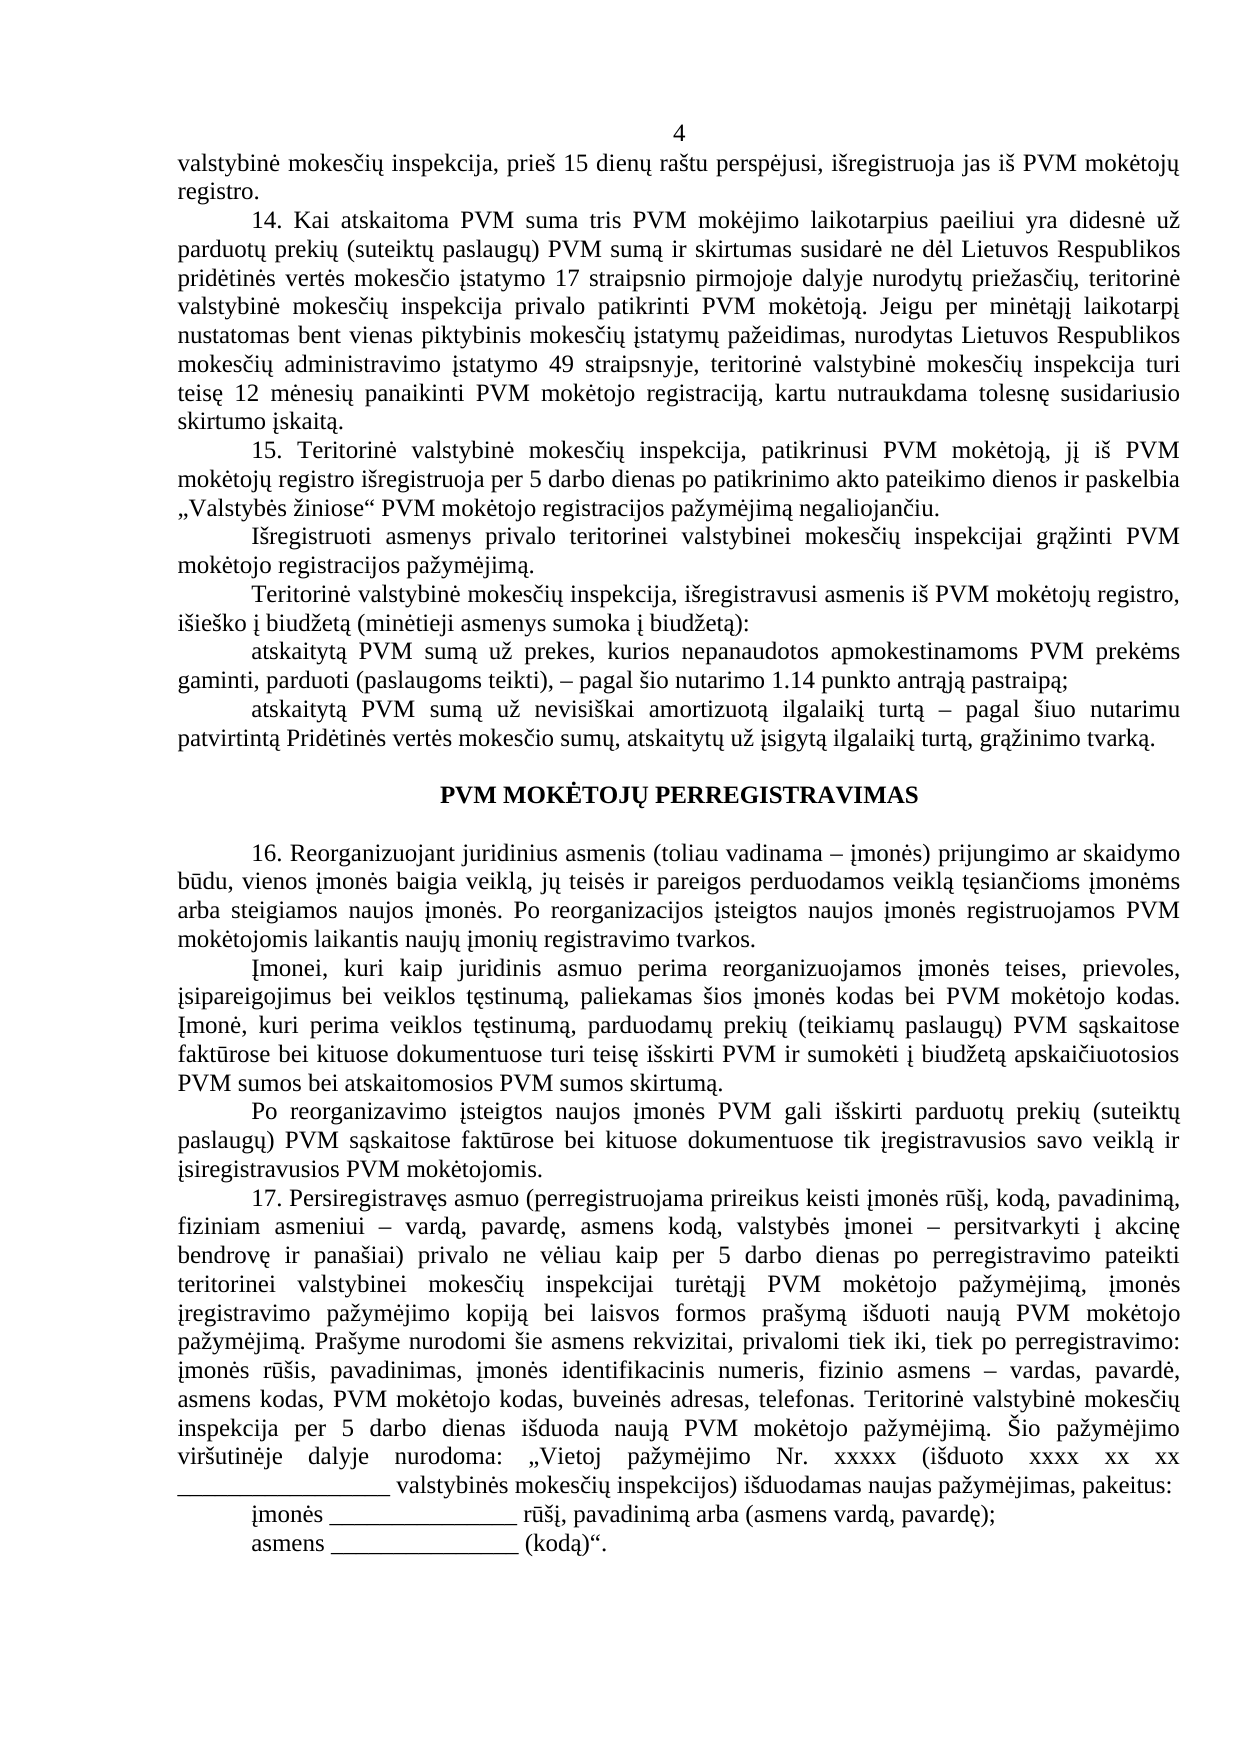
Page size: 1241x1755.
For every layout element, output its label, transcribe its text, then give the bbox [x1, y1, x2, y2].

text 14. Kai atskaitoma PVM suma tris PVM mokėjimo laikotarpius paeiliui yra didesnė už parduotų prekių (suteiktų paslaugų) PVM sumą ir skirtumas susidarė ne dėl Lietuvos Respublikos pridėtinės vertės mokesčio įstatymo 17 straipsnio pirmojoje dalyje nurodytų priežasčių, teritorinė valstybinė mokesčių inspekcija privalo patikrinti PVM mokėtoją. Jeigu per minėtąjį laikotarpį nustatomas bent vienas piktybinis mokesčių įstatymų pažeidimas, nurodytas Lietuvos Respublikos mokesčių administravimo įstatymo 49 straipsnyje, teritorinė valstybinė mokesčių inspekcija turi teisę 12 mėnesių panaikinti PVM mokėtojo registraciją, kartu nutraukdama tolesnę susidariusio skirtumo įskaitą. [177, 205, 1181, 435]
text 15. Teritorinė valstybinė mokesčių inspekcija, patikrinusi PVM mokėtoją, jį iš PVM mokėtojų registro išregistruoja per 5 darbo dienas po patikrinimo akto pateikimo dienos ir paskelbia „Valstybės žiniose“ PVM mokėtojo registracijos pažymėjimą negaliojančiu. [177, 435, 1181, 521]
text įmonės _______________ rūšį, pavadinimą arba (asmens vardą, pavardę); [177, 1499, 1181, 1528]
text atskaitytą PVM sumą už nevisiškai amortizuotą ilgalaikį turtą – pagal šiuo nutarimu patvirtintą Pridėtinės vertės mokesčio sumų, atskaitytų už įsigytą ilgalaikį turtą, grąžinimo tvarką. [177, 694, 1181, 751]
text valstybinė mokesčių inspekcija, prieš 15 dienų raštu perspėjusi, išregistruoja jas iš PVM mokėtojų registro. [177, 148, 1181, 205]
text asmens _______________ (kodą)“. [177, 1528, 1181, 1556]
text Įmonei, kuri kaip juridinis asmuo perima reorganizuojamos įmonės teises, prievoles, įsipareigojimus bei veiklos tęstinumą, paliekamas šios įmonės kodas bei PVM mokėtojo kodas. Įmonė, kuri perima veiklos tęstinumą, parduodamų prekių (teikiamų paslaugų) PVM sąskaitose faktūrose bei kituose dokumentuose turi teisę išskirti PVM ir sumokėti į biudžetą apskaičiuotosios PVM sumos bei atskaitomosios PVM sumos skirtumą. [177, 953, 1181, 1096]
text 16. Reorganizuojant juridinius asmenis (toliau vadinama – įmonės) prijungimo ar skaidymo būdu, vienos įmonės baigia veiklą, jų teisės ir pareigos perduodamos veiklą tęsiančioms įmonėms arba steigiamos naujos įmonės. Po reorganizacijos įsteigtos naujos įmonės registruojamos PVM mokėtojomis laikantis naujų įmonių registravimo tvarkos. [177, 838, 1181, 953]
text PVM mokėtojų perregistravimas [177, 780, 1181, 809]
text Išregistruoti asmenys privalo teritorinei valstybinei mokesčių inspekcijai grąžinti PVM mokėtojo registracijos pažymėjimą. [177, 521, 1181, 579]
text Po reorganizavimo įsteigtos naujos įmonės PVM gali išskirti parduotų prekių (suteiktų paslaugų) PVM sąskaitose faktūrose bei kituose dokumentuose tik įregistravusios savo veiklą ir įsiregistravusios PVM mokėtojomis. [177, 1096, 1181, 1183]
text Teritorinė valstybinė mokesčių inspekcija, išregistravusi asmenis iš PVM mokėtojų registro, išieško į biudžetą (minėtieji asmenys sumoka į biudžetą): [177, 579, 1181, 636]
text atskaitytą PVM sumą už prekes, kurios nepanaudotos apmokestinamoms PVM prekėms gaminti, parduoti (paslaugoms teikti), – pagal šio nutarimo 1.14 punkto antrąją pastraipą; [177, 636, 1181, 694]
text 17. Persiregistravęs asmuo (perregistruojama prireikus keisti įmonės rūšį, kodą, pavadinimą, fiziniam asmeniui – vardą, pavardę, asmens kodą, valstybės įmonei – persitvarkyti į akcinę bendrovę ir panašiai) privalo ne vėliau kaip per 5 darbo dienas po perregistravimo pateikti teritorinei valstybinei mokesčių inspekcijai turėtąjį PVM mokėtojo pažymėjimą, įmonės įregistravimo pažymėjimo kopiją bei laisvos formos prašymą išduoti naują PVM mokėtojo pažymėjimą. Prašyme nurodomi šie asmens rekvizitai, privalomi tiek iki, tiek po perregistravimo: įmonės rūšis, pavadinimas, įmonės identifikacinis numeris, fizinio asmens – vardas, pavardė, asmens kodas, PVM mokėtojo kodas, buveinės adresas, telefonas. Teritorinė valstybinė mokesčių inspekcija per 5 darbo dienas išduoda naują PVM mokėtojo pažymėjimą. Šio pažymėjimo viršutinėje dalyje nurodoma: „Vietoj pažymėjimo Nr. xxxxx (išduoto xxxx xx xx _________________ valstybinės mokesčių inspekcijos) išduodamas naujas pažymėjimas, pakeitus: [177, 1183, 1181, 1499]
